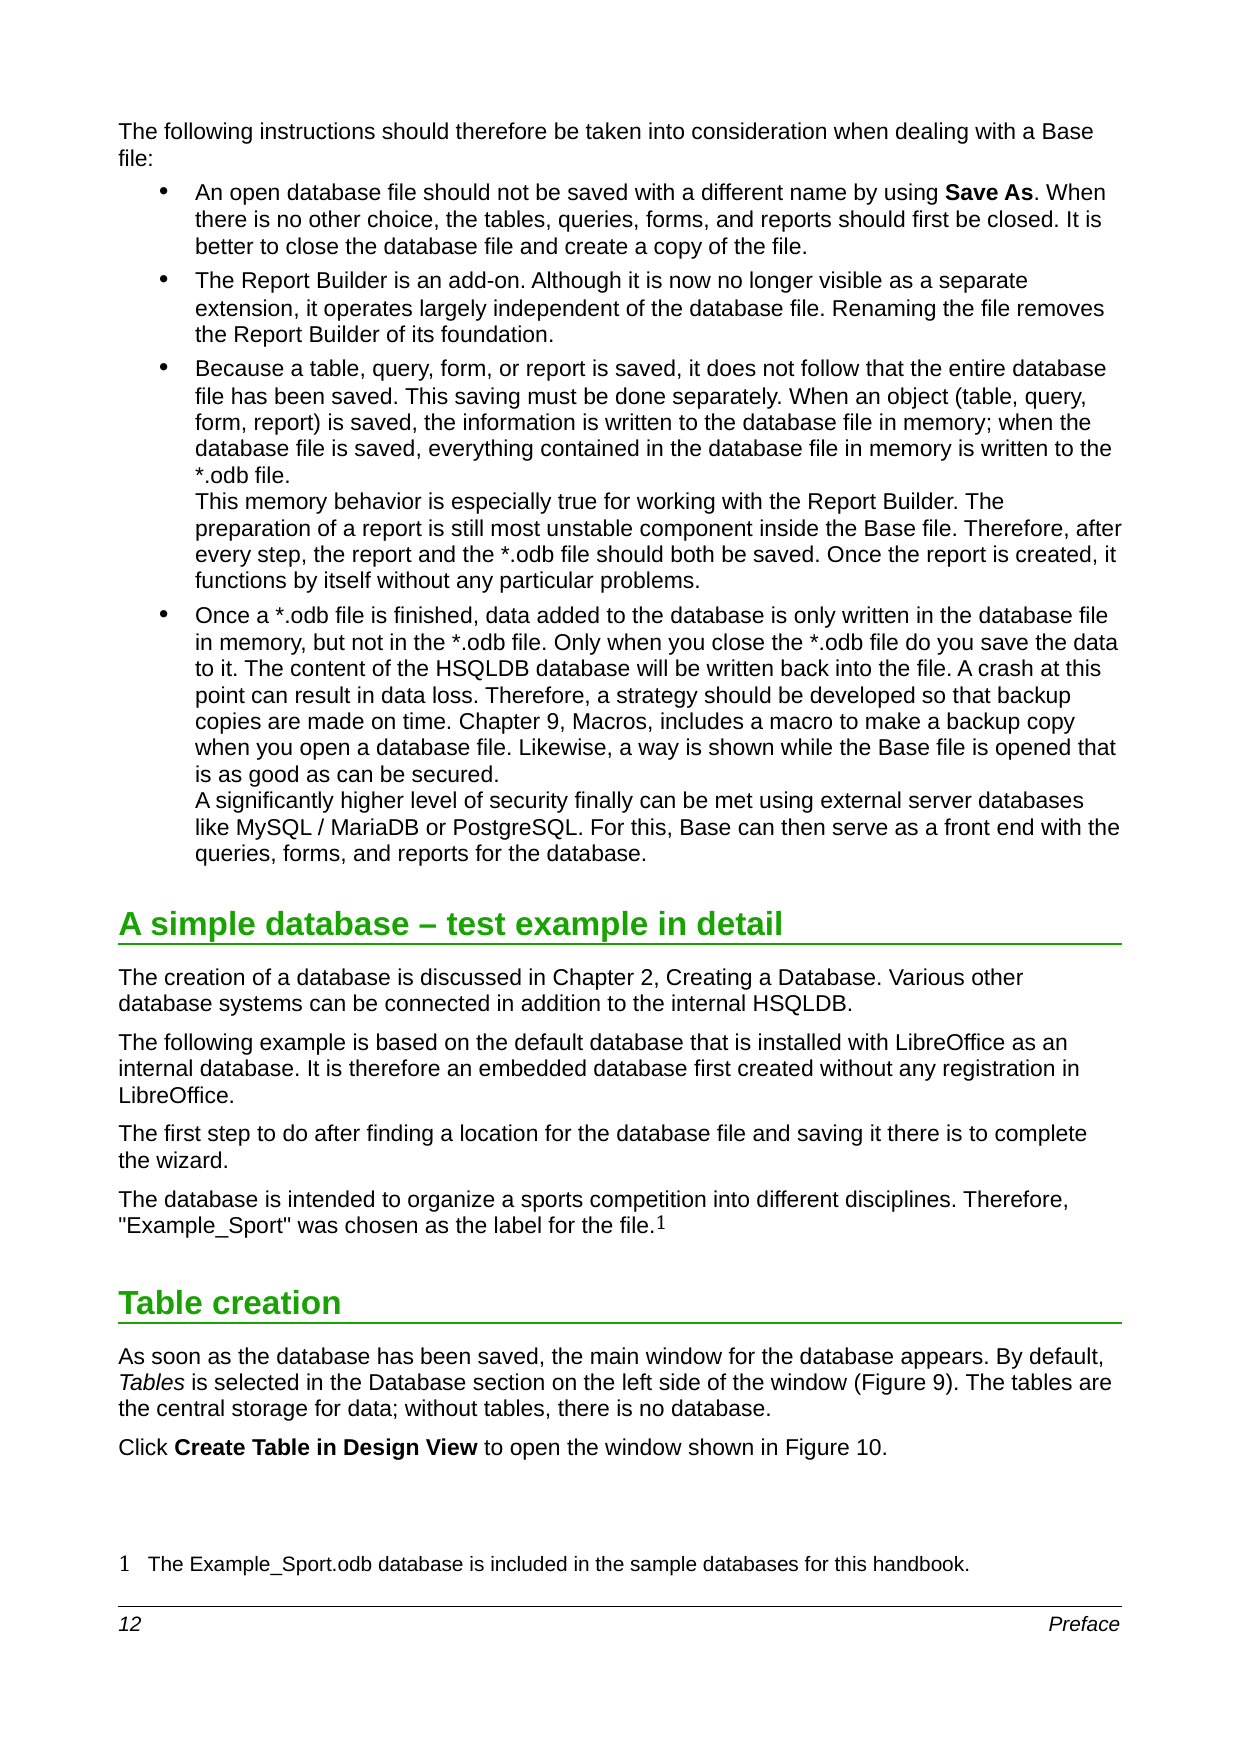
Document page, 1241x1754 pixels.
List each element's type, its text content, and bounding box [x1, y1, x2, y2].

list An open database file should not be saved with a different name by using Save As. When there is no other choice, the tables, queries, forms, and reports should first be closed. It is better to close the database file and create a copy of the file. [156, 177, 1122, 259]
subtitle A simple database – test example in detail [118, 904, 1122, 943]
list Once a *.odb file is finished, data added to the database is only written in the database file in memory, but not in the *.odb file. Only when you close the *.odb file do you save the data to it. The content of the HSQLDB database will be written back into the file. A crash at this point can result in data loss. Therefore, a strategy should be developed so that backup copies are made on time. Chapter 9, Macros, includes a macro to make a backup copy when you open a database file. Likewise, a way is shown while the Base file is opened that is as good as can be secured. A significantly higher level of security finally can be met using external server databases like MySQL / MariaDB or PostgreSQL. For this, Base can then serve as a front end with the queries, forms, and reports for the database. [156, 600, 1122, 866]
list The following instructions should therefore be taken into consideration when dealing with a Base file: [118, 118, 1122, 171]
text Click Create Table in Design View to open the window shown in Figure 10. [118, 1434, 1122, 1461]
text The database is intended to organize a sports competition into different disciplines. Therefore, "Example_Sport" was chosen as the label for the file. [118, 1186, 1122, 1239]
text The following example is based on the default database that is installed with LibreOffice as an internal database. It is therefore an embedded database first created without any registration in LibreOffice. [118, 1029, 1122, 1108]
list The Report Builder is an add-on. Although it is now no longer visible as a separate extension, it operates largely independent of the database file. Renaming the file removes the Report Builder of its foundation. [156, 265, 1122, 347]
text The creation of a database is discussed in Chapter 2, Creating a Database. Various other database systems can be connected in addition to the internal HSQLDB. [118, 964, 1122, 1016]
list Because a table, query, form, or report is saved, it does not follow that the entire database file has been saved. This saving must be done separately. When an object (table, query, form, report) is saved, the information is written to the database file in memory; when the database file is saved, everything contained in the database file in memory is written to the *.odb file. This memory behavior is especially true for working with the Report Builder. The preparation of a report is still most unstable component inside the Base file. Therefore, after every step, the report and the *.odb file should both be saved. Once the report is created, it functions by itself without any particular problems. [156, 353, 1122, 593]
text As soon as the database has been saved, the main window for the database appears. By default, Tables is selected in the Database section on the left side of the window (Figure 9). The tables are the central storage for data; without tables, there is no database. [118, 1343, 1122, 1422]
subtitle Table creation [118, 1283, 1122, 1322]
text The Example_Sport.odb database is included in the sample databases for this handbook. [118, 1552, 1122, 1576]
text The first step to do after finding a location for the database file and saving it there is to complete the wizard. [118, 1120, 1122, 1173]
